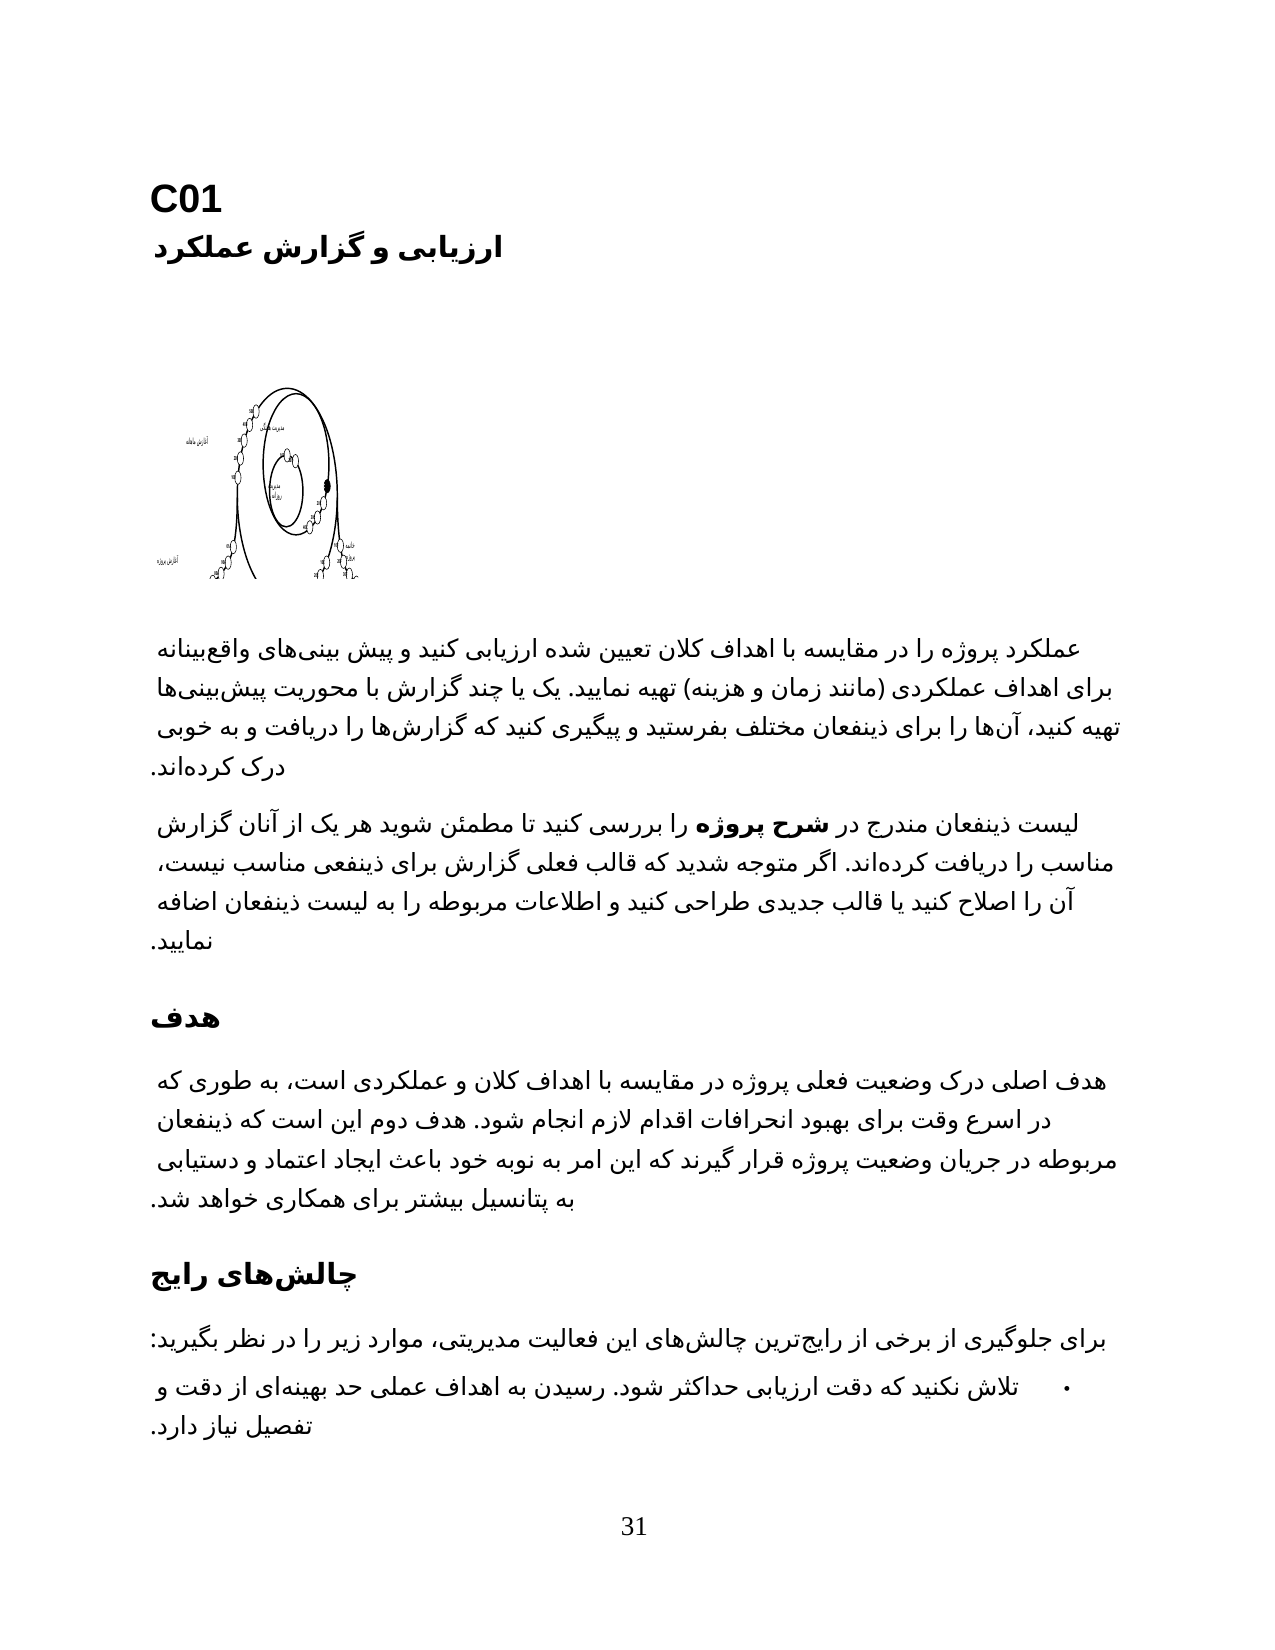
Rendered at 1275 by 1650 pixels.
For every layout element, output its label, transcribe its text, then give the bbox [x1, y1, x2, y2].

list ‌ تلاش نکنید که دقت ارزیابی حداکثر شود. رسیدن به اهداف عملی حد بهینه‌ای از دقت و تفصیل نیاز دارد. [150, 1369, 1087, 1442]
text عملکرد پروژه را در مقایسه با اهداف کلان تعیین شده‌ ارزیابی کنید و پیش بینی‌های واقع‌بینانه برای اهداف عملکردی (مانند زمان و هزینه) تهیه نمایید. یک یا چند گزارش با محوریت پیش‌بینی‌ها تهیه کنید، آن‌ها را برای ذینفعان مختلف بفرستید و پیگیری کنید که گزارش‌ها را دریافت و به خوبی درک کرده‌اند. [150, 631, 1125, 782]
text هدف اصلی درک وضعیت فعلی پروژه در مقایسه با اهداف کلان و عملکردی است، به طوری که در اسرع وقت برای بهبود انحرافات اقدام لازم انجام شود. هدف دوم این است که ذینفعان مربوطه در جریان وضعیت پروژه قرار گیرند که این امر به نوبه خود باعث ایجاد اعتماد و دستیابی به پتانسیل بیشتر برای همکاری خواهد شد. [150, 1063, 1125, 1214]
text برای جلوگیری از برخی از رایج‌ترین چالش‌های این فعالیت مدیریتی، موارد زیر را در نظر بگیرید: [150, 1321, 1125, 1355]
subtitle چالش‌های رایج [150, 1254, 1125, 1293]
text لیست ذینفعان مندرج در شرح پروژه را بررسی کنید تا مطمئن شوید هر یک از آنان گزارش مناسب را دریافت کرده‌اند. اگر متوجه شدید که قالب فعلی گزارش برای ذینفعی مناسب نیست، آن را اصلاح کنید یا قالب جدیدی طراحی کنید و اطلاعات مربوطه را به لیست ذینفعان اضافه نمایید. [150, 805, 1125, 957]
subtitle هدف [150, 996, 1125, 1036]
subtitle C01 ارزیابی و گزارش عملکرد [150, 175, 1125, 266]
